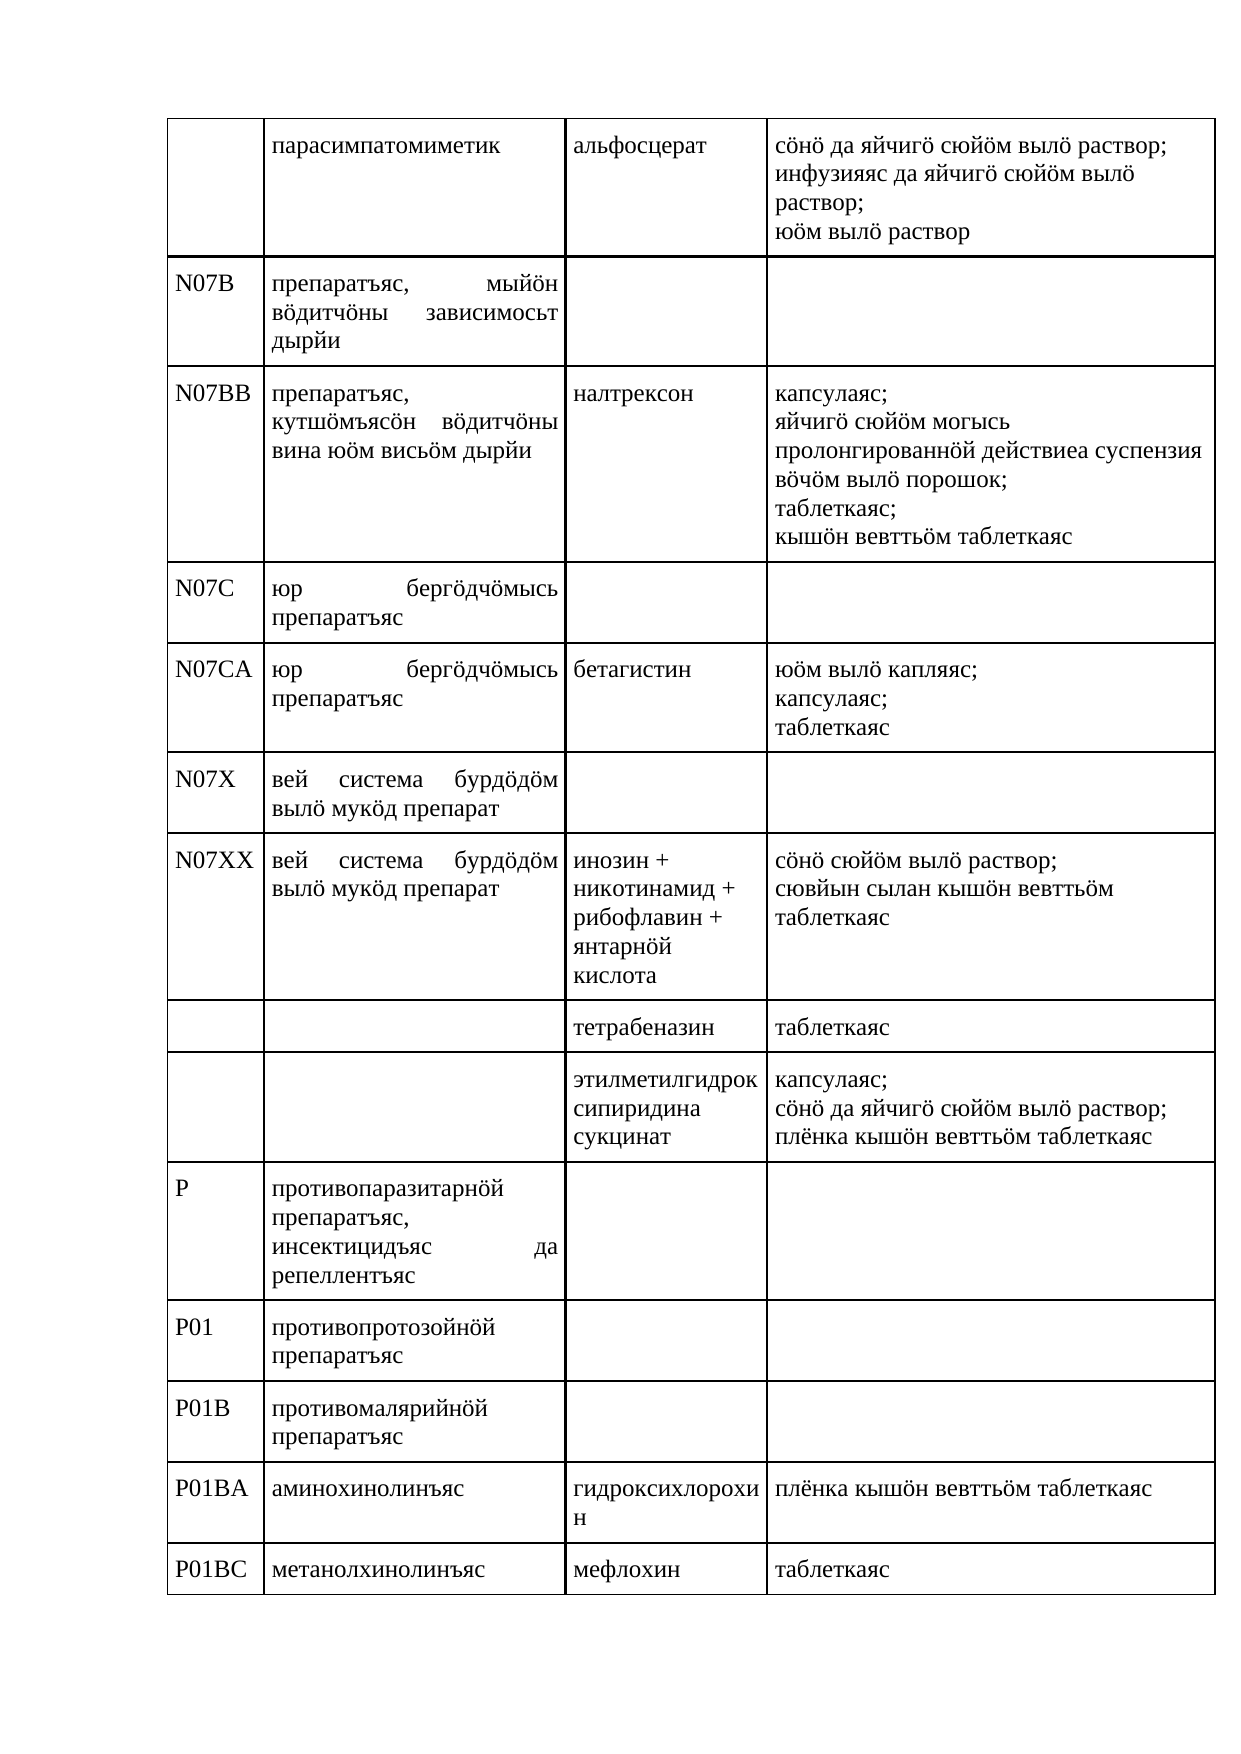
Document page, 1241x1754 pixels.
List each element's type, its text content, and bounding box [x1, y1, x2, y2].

table_cell N07BB [168, 367, 263, 561]
table_cell юр бергӧдчӧмысь препаратъяс [265, 563, 564, 642]
table_cell N07CA [168, 644, 263, 751]
table_cell N07B [168, 258, 263, 365]
table_cell P01 [168, 1301, 263, 1380]
table_cell [168, 1053, 263, 1161]
table_cell противомалярийнӧй препаратъяс [265, 1382, 564, 1461]
table_cell [168, 1001, 263, 1051]
table_cell [567, 563, 766, 642]
table_cell вей система бурдӧдӧм вылӧ мукӧд препарат [265, 834, 564, 999]
table_cell [567, 1163, 766, 1299]
table_cell инозин + никотинамид + рибофлавин + янтарнӧй кислота [567, 834, 766, 999]
table_cell [567, 1301, 766, 1380]
table_cell N07C [168, 563, 263, 642]
table_cell юӧм вылӧ капляяс; капсулаяс; таблеткаяс [768, 644, 1214, 751]
table_cell альфосцерат [567, 119, 766, 255]
table_cell P01BC [168, 1544, 263, 1594]
table_cell противопаразитарнӧй препаратъяс, инсектицидъяс да репеллентъяс [265, 1163, 564, 1299]
table_cell [168, 119, 263, 255]
table_cell таблеткаяс [768, 1544, 1214, 1594]
table_cell [768, 753, 1214, 832]
table_cell вей система бурдӧдӧм вылӧ мукӧд препарат [265, 753, 564, 832]
table_cell мефлохин [567, 1544, 766, 1594]
table_cell [567, 258, 766, 365]
table_cell тетрабеназин [567, 1001, 766, 1051]
table_cell препаратъяс, мыйӧн вӧдитчӧны зависимосьт дырйи [265, 258, 564, 365]
table_cell метанолхинолинъяс [265, 1544, 564, 1594]
table_cell юр бергӧдчӧмысь препаратъяс [265, 644, 564, 751]
table_cell [265, 1001, 564, 1051]
table_cell аминохинолинъяс [265, 1463, 564, 1542]
table_cell P01B [168, 1382, 263, 1461]
table_cell плёнка кышӧн вевттьӧм таблеткаяс [768, 1463, 1214, 1542]
table_cell налтрексон [567, 367, 766, 561]
table_cell бетагистин [567, 644, 766, 751]
table_cell [768, 1163, 1214, 1299]
table_cell [768, 563, 1214, 642]
table_cell таблеткаяс [768, 1001, 1214, 1051]
table_cell N07XX [168, 834, 263, 999]
table_cell капсулаяс; яйчигӧ сюйӧм могысь пролонгированнӧй действиеа суспензия вӧчӧм вылӧ порошок; таблеткаяс; кышӧн вевттьӧм таблеткаяс [768, 367, 1214, 561]
table_cell P [168, 1163, 263, 1299]
table_cell гидроксихлорохин [567, 1463, 766, 1542]
table_cell [567, 753, 766, 832]
table_cell N07X [168, 753, 263, 832]
table_cell [768, 258, 1214, 365]
table_cell сӧнӧ да яйчигӧ сюйӧм вылӧ раствор; инфузияяс да яйчигӧ сюйӧм вылӧ раствор; юӧм вылӧ раствор [768, 119, 1214, 255]
table_cell противопротозойнӧй препаратъяс [265, 1301, 564, 1380]
table_cell капсулаяс; сӧнӧ да яйчигӧ сюйӧм вылӧ раствор; плёнка кышӧн вевттьӧм таблеткаяс [768, 1053, 1214, 1161]
table_cell парасимпатомиметик [265, 119, 564, 255]
table_cell [768, 1301, 1214, 1380]
table_cell [768, 1382, 1214, 1461]
table_cell сӧнӧ сюйӧм вылӧ раствор; сювйын сылан кышӧн вевттьӧм таблеткаяс [768, 834, 1214, 999]
table_cell этилметилгидроксипиридина сукцинат [567, 1053, 766, 1161]
table_cell [567, 1382, 766, 1461]
table_cell препаратъяс, кутшӧмъясӧн вӧдитчӧны вина юӧм висьӧм дырйи [265, 367, 564, 561]
table_cell [265, 1053, 564, 1161]
table_cell P01BA [168, 1463, 263, 1542]
